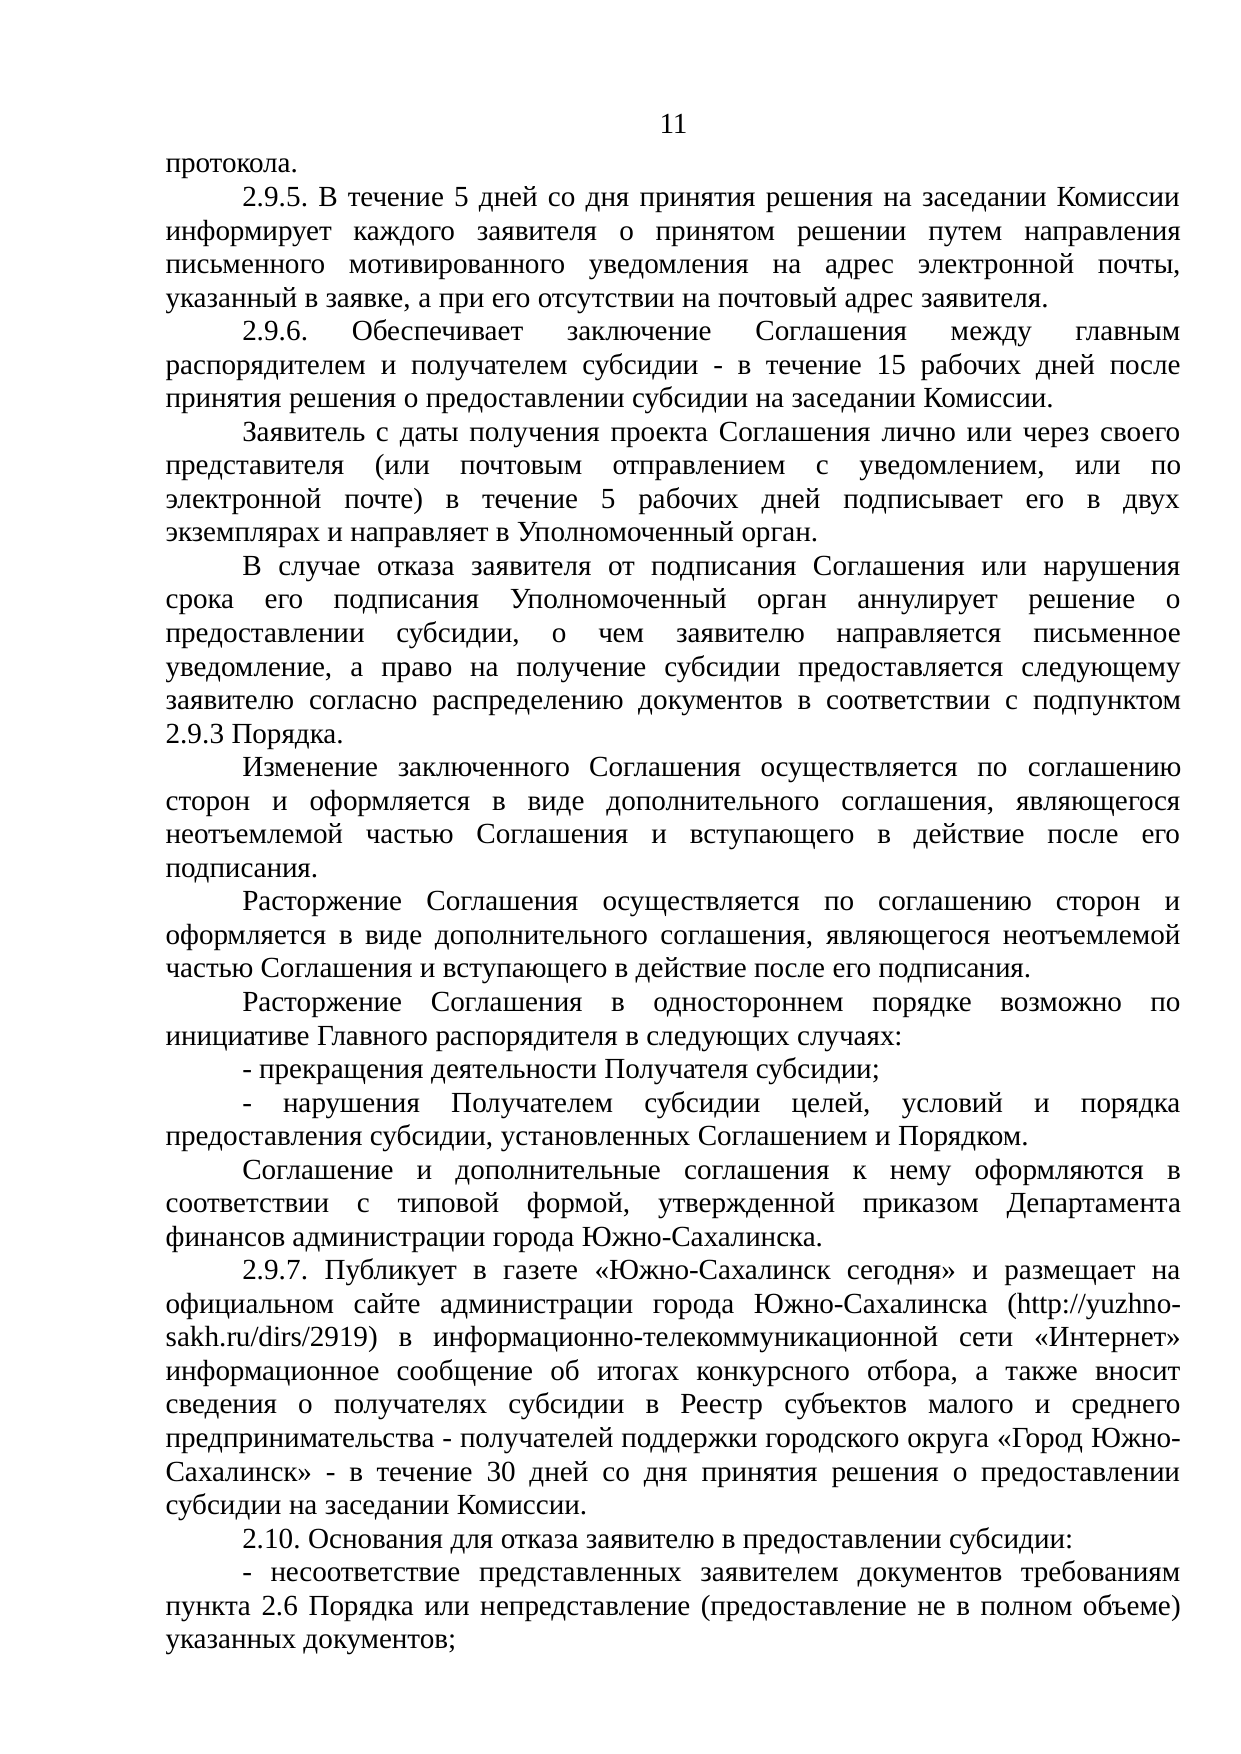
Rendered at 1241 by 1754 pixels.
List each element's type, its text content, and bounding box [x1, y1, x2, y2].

text - нарушения Получателем субсидии целей, условий и порядка предоставления субсидии, установленных Соглашением и Порядком. [165, 1085, 1181, 1152]
text 2.10. Основания для отказа заявителю в предоставлении субсидии: [165, 1521, 1181, 1554]
text 2.9.6. Обеспечивает заключение Соглашения между главным распорядителем и получателем субсидии - в течение 15 рабочих дней после принятия решения о предоставлении субсидии на заседании Комиссии. [165, 313, 1181, 414]
text Изменение заключенного Соглашения осуществляется по соглашению сторон и оформляется в виде дополнительного соглашения, являющегося неотъемлемой частью Соглашения и вступающего в действие после его подписания. [165, 749, 1181, 884]
text Соглашение и дополнительные соглашения к нему оформляются в соответствии с типовой формой, утвержденной приказом Департамента финансов администрации города Южно-Сахалинска. [165, 1152, 1181, 1253]
text 2.9.5. В течение 5 дней со дня принятия решения на заседании Комиссии информирует каждого заявителя о принятом решении путем направления письменного мотивированного уведомления на адрес электронной почты, указанный в заявке, а при его отсутствии на почтовый адрес заявителя. [165, 179, 1181, 313]
text В случае отказа заявителя от подписания Соглашения или нарушения срока его подписания Уполномоченный орган аннулирует решение о предоставлении субсидии, о чем заявителю направляется письменное уведомление, а право на получение субсидии предоставляется следующему заявителю согласно распределению документов в соответствии с подпунктом 2.9.3 Порядка. [165, 548, 1181, 749]
text - прекращения деятельности Получателя субсидии; [165, 1051, 1181, 1085]
text Расторжение Соглашения осуществляется по соглашению сторон и оформляется в виде дополнительного соглашения, являющегося неотъемлемой частью Соглашения и вступающего в действие после его подписания. [165, 884, 1181, 984]
text Заявитель с даты получения проекта Соглашения лично или через своего представителя (или почтовым отправлением с уведомлением, или по электронной почте) в течение 5 рабочих дней подписывает его в двух экземплярах и направляет в Уполномоченный орган. [165, 414, 1181, 548]
text Расторжение Соглашения в одностороннем порядке возможно по инициативе Главного распорядителя в следующих случаях: [165, 984, 1181, 1051]
text протокола. [165, 146, 1181, 179]
text - несоответствие представленных заявителем документов требованиям пункта 2.6 Порядка или непредставление (предоставление не в полном объеме) указанных документов; [165, 1554, 1181, 1655]
text 2.9.7. Публикует в газете «Южно-Сахалинск сегодня» и размещает на официальном сайте администрации города Южно-Сахалинска (http://yuzhno-sakh.ru/dirs/2919) в информационно-телекоммуникационной сети «Интернет» информационное сообщение об итогах конкурсного отбора, а также вносит сведения о получателях субсидии в Реестр субъектов малого и среднего предпринимательства - получателей поддержки городского округа «Город Южно-Сахалинск» - в течение 30 дней со дня принятия решения о предоставлении субсидии на заседании Комиссии. [165, 1253, 1181, 1521]
